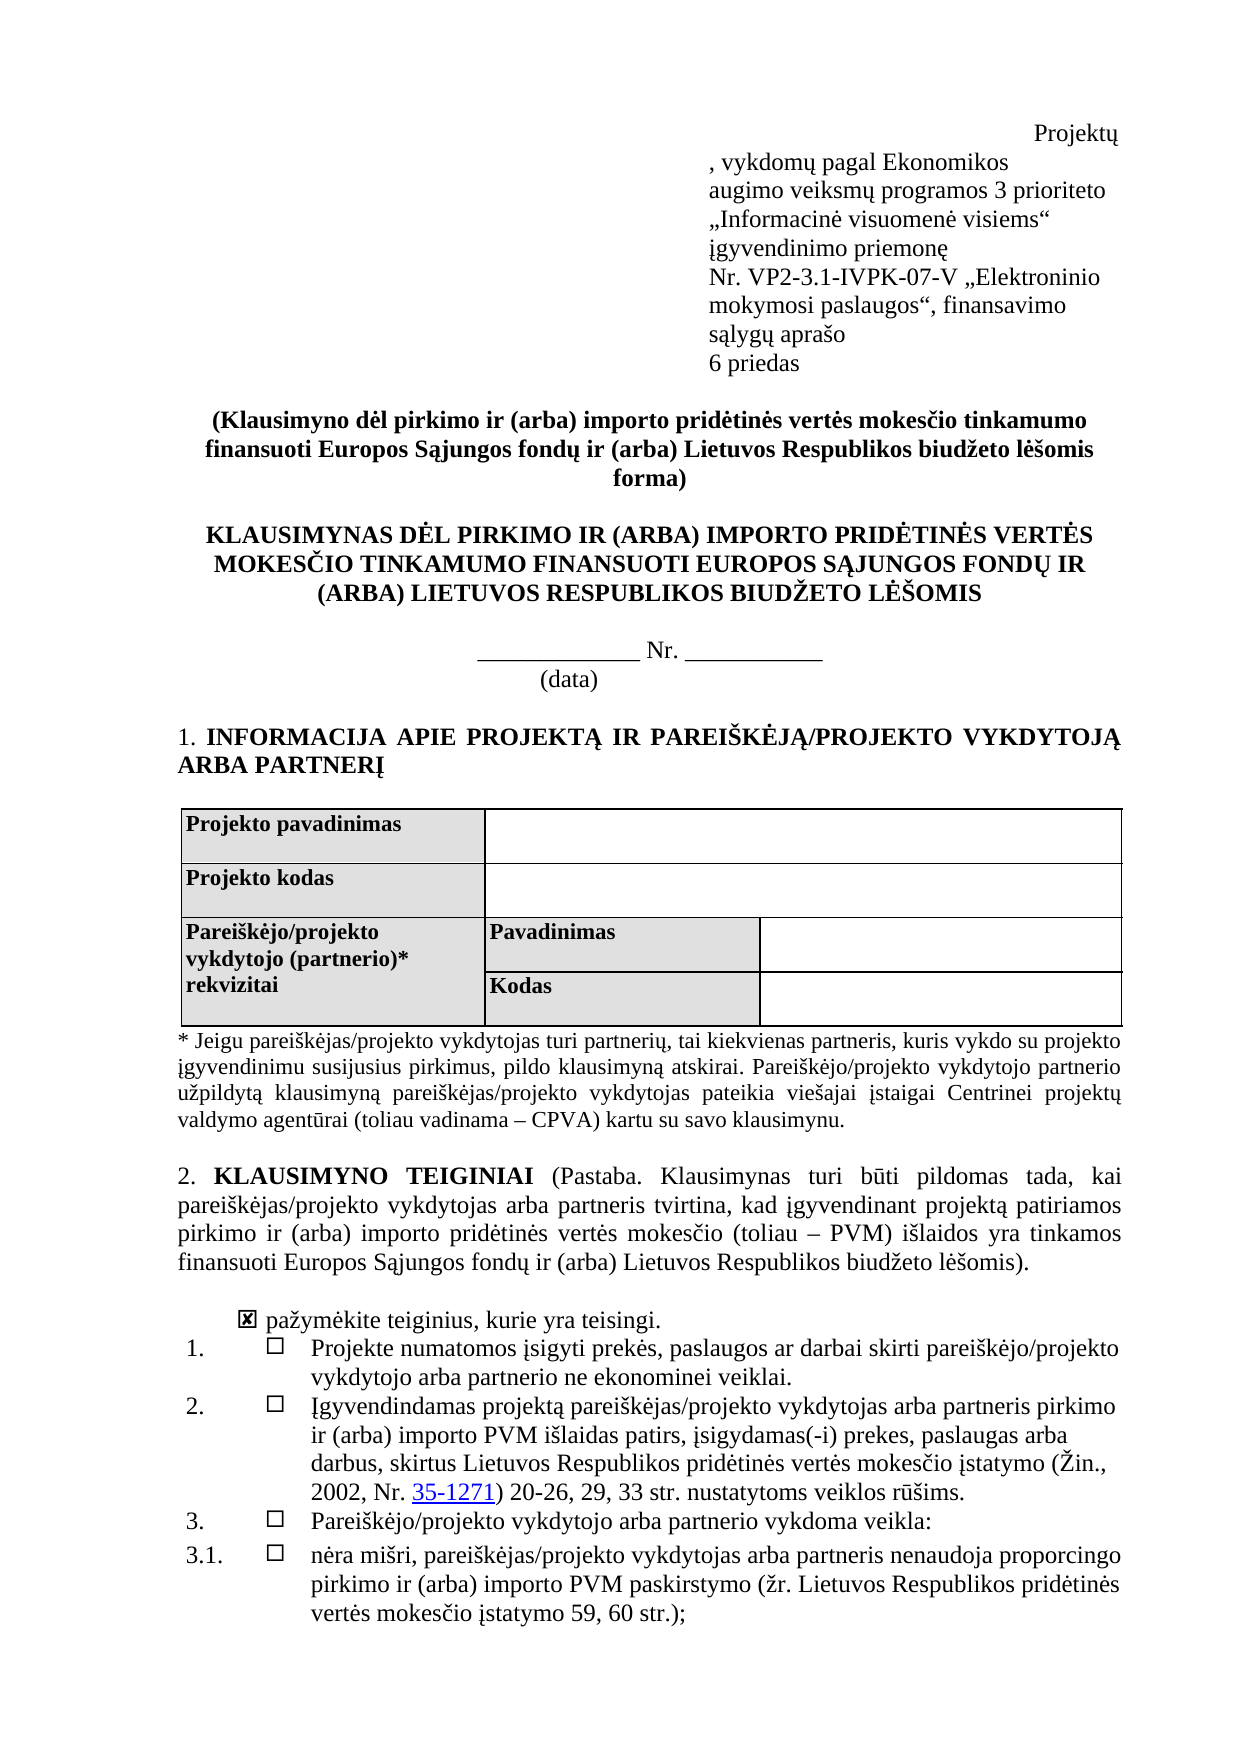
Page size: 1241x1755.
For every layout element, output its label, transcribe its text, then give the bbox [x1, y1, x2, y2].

table_cell nėra mišri, pareiškėjas/projekto vykdytojas arba partneris nenaudoja proporcingo pirkimo ir (arba) importo PVM paskirstymo (žr. Lietuvos Respublikos pridėtinės vertės mokesčio įstatymo 59, 60 str.); [306, 1541, 1131, 1627]
table_header Projekto pavadinimas [182, 810, 484, 862]
text „Informacinė visuomenė visiems“ [177, 204, 1122, 233]
table_cell Pareiškėjo/projekto vykdytojo arba partnerio vykdoma veikla: [306, 1506, 1131, 1541]
table_cell [486, 864, 1121, 917]
table_cell Projekto kodas [182, 864, 484, 917]
text _____________ Nr. ___________ [177, 636, 1122, 664]
text * Jeigu pareiškėjas/projekto vykdytojas turi partnerių, tai kiekvienas partneris, kuris vykdo su projekto įgyvendinimu susijusius pirkimus, pildo klausimyną atskirai. Pareiškėjo/projekto vykdytojo partnerio užpildytą klausimyną pareiškėjas/projekto vykdytojas pateikia viešajai įstaigai Centrinei projektų valdymo agentūrai (toliau vadinama – CPVA) kartu su savo klausimynu. [177, 1027, 1122, 1132]
table_header Projekte numatomos įsigyti prekės, paslaugos ar darbai skirti pareiškėjo/projekto vykdytojo arba partnerio ne ekonominei veiklai. [306, 1334, 1131, 1391]
text Nr. VP2-3.1-IVPK-07-V „Elektroninio [177, 262, 1122, 291]
table_cell Įgyvendindamas projektą pareiškėjas/projekto vykdytojas arba partneris pirkimo ir (arba) importo PVM išlaidas patirs, įsigydamas(-i) prekes, paslaugas arba darbus, skirtus Lietuvos Respublikos pridėtinės vertės mokesčio įstatymo (Žin., 2002, Nr. 35-1271) 20-26, 29, 33 str. nustatytoms veiklos rūšims. [306, 1391, 1131, 1506]
text 1. INFORMACIJA APIE PROJEKTĄ IR PAREIŠKĖJĄ/PROJEKTO VYKDYTOJĄ ARBA PARTNERĮ [177, 722, 1122, 779]
text įgyvendinimo priemonę [177, 233, 1122, 262]
text 6 priedas [177, 348, 1122, 377]
text sąlygų aprašo [177, 319, 1122, 348]
table_cell [761, 918, 1121, 971]
text augimo veiksmų programos 3 prioriteto [177, 176, 1122, 204]
table_cell Pavadinimas [486, 918, 759, 971]
text Projektų, vykdomų pagal Ekonomikos [709, 118, 1122, 176]
table_cell 3.1. [181, 1541, 244, 1627]
table_header [] [244, 1334, 306, 1391]
table_cell 2. [181, 1391, 244, 1506]
text (Klausimyno dėl pirkimo ir (arba) importo pridėtinės vertės mokesčio tinkamumo finansuoti Europos Sąjungos fondų ir (arba) Lietuvos Respublikos biudžeto lėšomis forma) [177, 406, 1122, 492]
table_header [486, 810, 1121, 862]
table_cell [] [244, 1541, 306, 1627]
table_header 1. [181, 1334, 244, 1391]
table_cell [761, 973, 1121, 1025]
table_cell [] [244, 1391, 306, 1506]
text 2. KLAUSIMYNO TEIGINIAI (Pastaba. Klausimynas turi būti pildomas tada, kai pareiškėjas/projekto vykdytojas arba partneris tvirtina, kad įgyvendinant projektą patiriamos pirkimo ir (arba) importo pridėtinės vertės mokesčio (toliau – PVM) išlaidos yra tinkamos finansuoti Europos Sąjungos fondų ir (arba) Lietuvos Respublikos biudžeto lėšomis). [177, 1161, 1122, 1276]
table_cell Pareiškėjo/projekto vykdytojo (partnerio)* rekvizitai [182, 918, 484, 1025]
text [X] pažymėkite teiginius, kurie yra teisingi. [177, 1305, 1122, 1333]
text KLAUSIMYNAS DĖL PIRKIMO IR (ARBA) IMPORTO PRIDĖTINĖS VERTĖS MOKESČIO TINKAMUMO FINANSUOTI EUROPOS SĄJUNGOS FONDŲ IR (ARBA) LIETUVOS RESPUBLIKOS BIUDŽETO LĖŠOMIS [177, 521, 1122, 607]
table_cell [] [244, 1506, 306, 1541]
table_cell Kodas [486, 973, 759, 1025]
text (data) [540, 664, 1122, 693]
text mokymosi paslaugos“, finansavimo [177, 291, 1122, 319]
table_cell 3. [181, 1506, 244, 1541]
